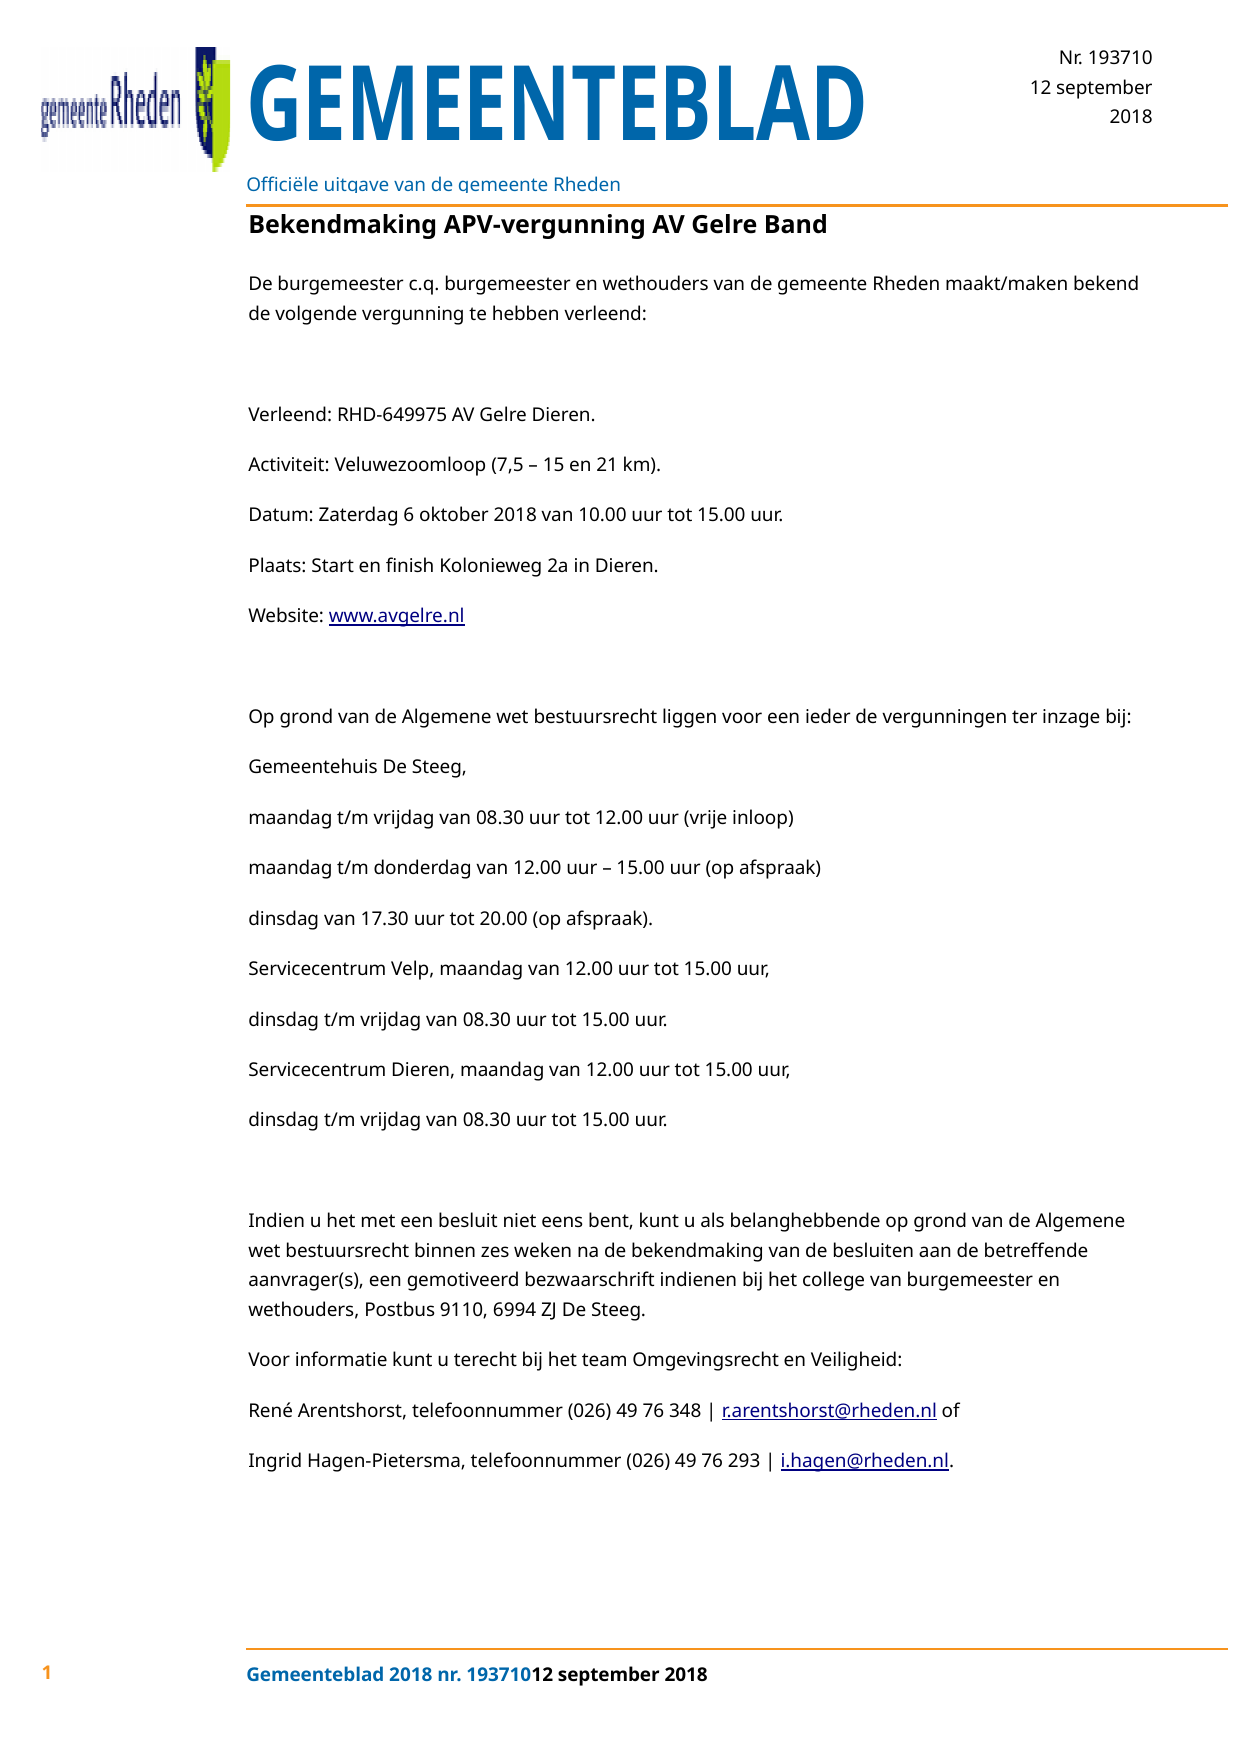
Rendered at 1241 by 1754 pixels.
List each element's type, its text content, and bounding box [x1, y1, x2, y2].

text De burgemeester c.q. burgemeester en wethouders van de gemeente Rheden maakt/maken bekend de volgende vergunning te hebben verleend: [248, 270, 1152, 326]
text Servicecentrum Velp, maandag van 12.00 uur tot 15.00 uur, [248, 955, 1152, 981]
text Voor informatie kunt u terecht bij het team Omgevingsrecht en Veiligheid: [248, 1347, 1152, 1372]
text René Arentshorst, telefoonnummer (026) 49 76 348 | r.arentshorst@rheden.nl of [248, 1397, 1152, 1423]
text Activiteit: Veluwezoomloop (7,5 – 15 en 21 km). [248, 451, 1152, 477]
text Gemeentehuis De Steeg, [248, 754, 1152, 779]
text Website: www.avgelre.nl [248, 602, 1152, 628]
text Op grond van de Algemene wet bestuursrecht liggen voor een ieder de vergunningen ter inzage bij: [248, 703, 1152, 729]
text Datum: Zaterdag 6 oktober 2018 van 10.00 uur tot 15.00 uur. [248, 502, 1152, 527]
text dinsdag t/m vrijdag van 08.30 uur tot 15.00 uur. [248, 1107, 1152, 1132]
text maandag t/m vrijdag van 08.30 uur tot 12.00 uur (vrije inloop) [248, 804, 1152, 830]
text Servicecentrum Dieren, maandag van 12.00 uur tot 15.00 uur, [248, 1056, 1152, 1082]
text Indien u het met een besluit niet eens bent, kunt u als belanghebbende op grond van de Algemene wet bestuursrecht binnen zes weken na de bekendmaking van de besluiten aan de betreffende aanvrager(s), een gemotiveerd bezwaarschrift indienen bij het college van burgemeester en wethouders, Postbus 9110, 6994 ZJ De Steeg. [248, 1207, 1152, 1322]
text Bekendmaking APV-vergunning AV Gelre Band [248, 207, 1152, 241]
text dinsdag t/m vrijdag van 08.30 uur tot 15.00 uur. [248, 1006, 1152, 1031]
text Ingrid Hagen-Pietersma, telefoonnummer (026) 49 76 293 | i.hagen@rheden.nl. [248, 1447, 1152, 1473]
picture [41, 47, 231, 172]
text dinsdag van 17.30 uur tot 20.00 (op afspraak). [248, 905, 1152, 931]
text Verleend: RHD-649975 AV Gelre Dieren. [248, 401, 1152, 426]
text Plaats: Start en finish Kolonieweg 2a in Dieren. [248, 552, 1152, 578]
text maandag t/m donderdag van 12.00 uur – 15.00 uur (op afspraak) [248, 854, 1152, 880]
